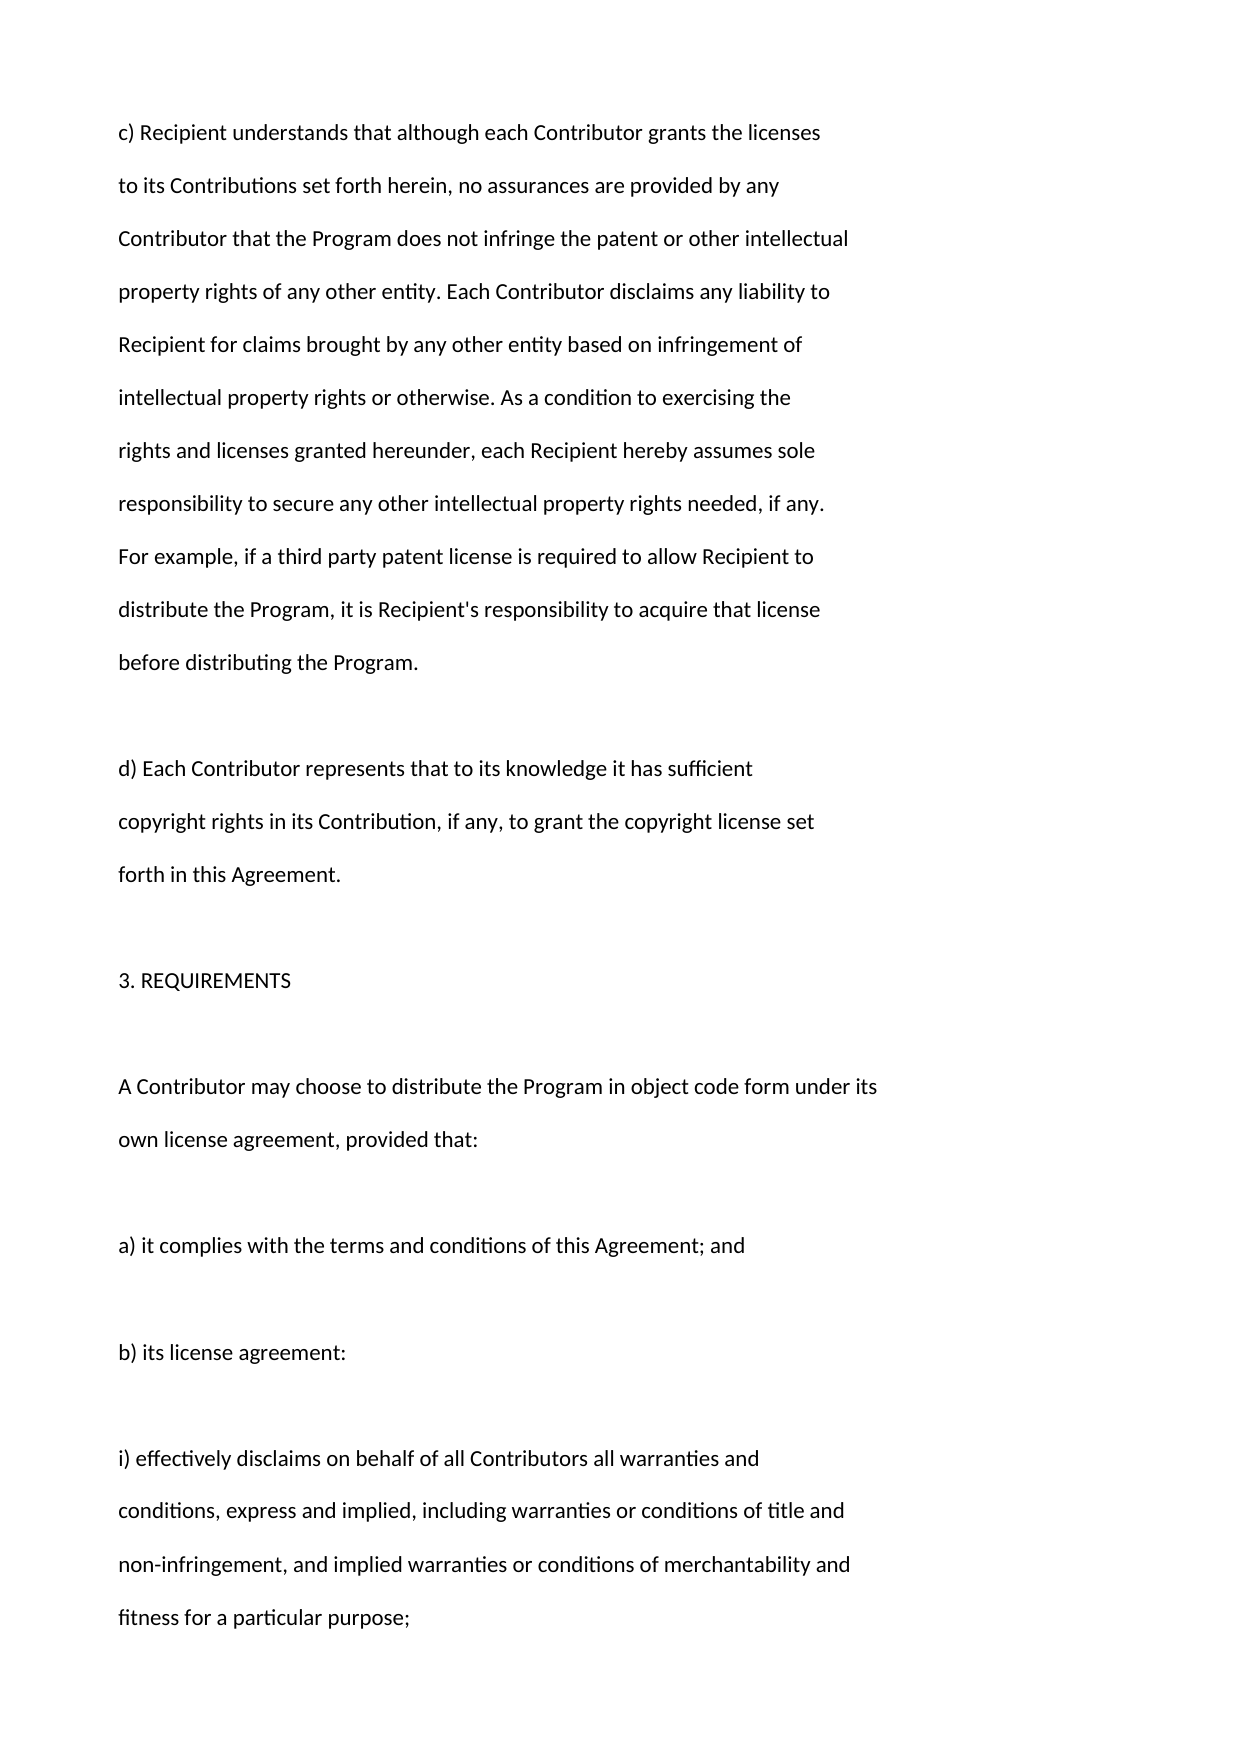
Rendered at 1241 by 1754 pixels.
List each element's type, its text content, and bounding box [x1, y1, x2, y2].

text fitness for a particular purpose; [118, 1603, 1122, 1631]
text i) effectively disclaims on behalf of all Contributors all warranties and [118, 1444, 1122, 1472]
text 3. REQUIREMENTS [118, 966, 1122, 994]
text Recipient for claims brought by any other entity based on infringement of [118, 330, 1122, 358]
text before distributing the Program. [118, 648, 1122, 676]
text conditions, express and implied, including warranties or conditions of title and [118, 1497, 1122, 1525]
text property rights of any other entity. Each Contributor disclaims any liability to [118, 277, 1122, 305]
text non-infringement, and implied warranties or conditions of merchantability and [118, 1550, 1122, 1578]
text a) it complies with the terms and conditions of this Agreement; and [118, 1232, 1122, 1259]
text copyright rights in its Contribution, if any, to grant the copyright license set [118, 807, 1122, 835]
text forth in this Agreement. [118, 860, 1122, 888]
text A Contributor may choose to distribute the Program in object code form under its [118, 1072, 1122, 1101]
text For example, if a third party patent license is required to allow Recipient to [118, 542, 1122, 570]
text d) Each Contributor represents that to its knowledge it has sufficient [118, 754, 1122, 782]
text rights and licenses granted hereunder, each Recipient hereby assumes sole [118, 436, 1122, 464]
text responsibility to secure any other intellectual property rights needed, if any. [118, 489, 1122, 517]
text b) its license agreement: [118, 1338, 1122, 1366]
text c) Recipient understands that although each Contributor grants the licenses [118, 118, 1122, 146]
text to its Contributions set forth herein, no assurances are provided by any [118, 171, 1122, 199]
text distribute the Program, it is Recipient's responsibility to acquire that license [118, 595, 1122, 623]
text own license agreement, provided that: [118, 1126, 1122, 1153]
text intellectual property rights or otherwise. As a condition to exercising the [118, 383, 1122, 411]
text Contributor that the Program does not infringe the patent or other intellectual [118, 224, 1122, 252]
